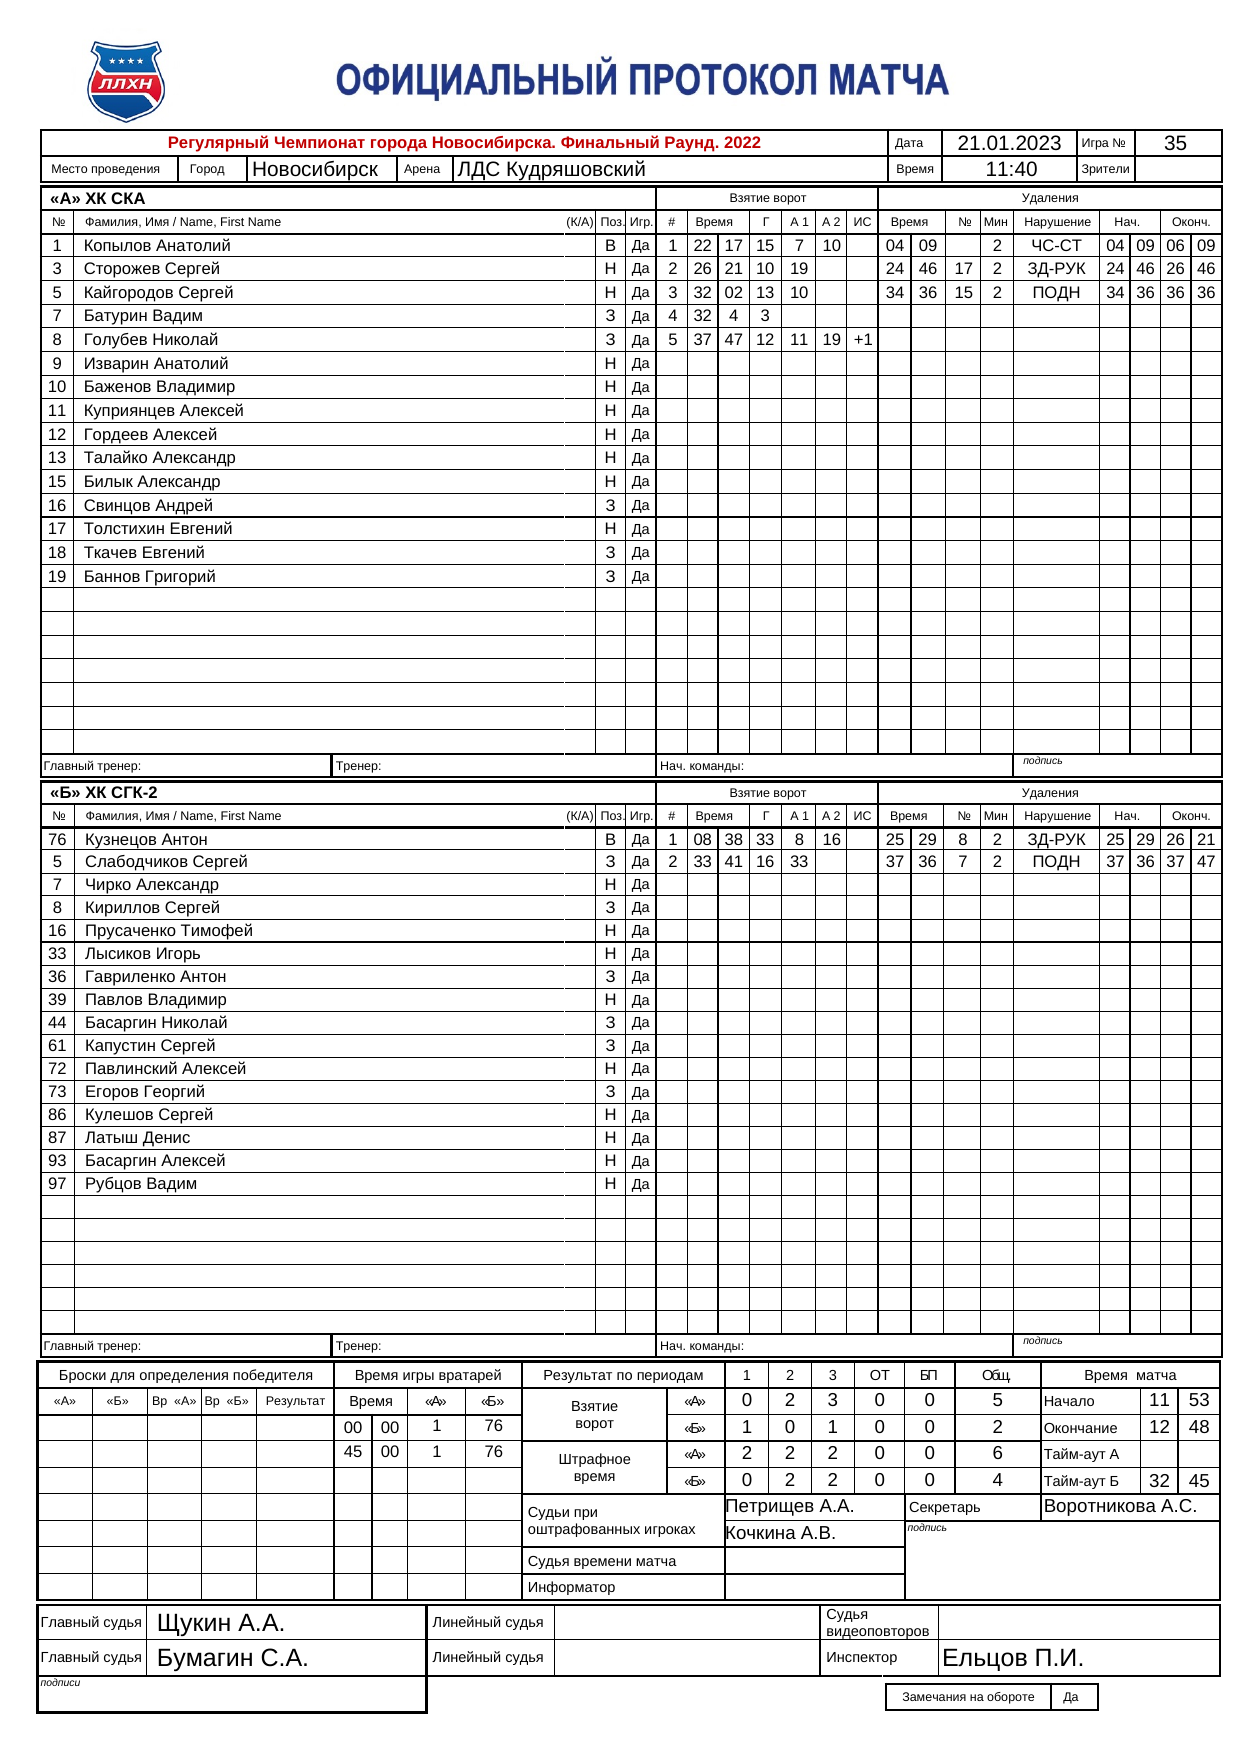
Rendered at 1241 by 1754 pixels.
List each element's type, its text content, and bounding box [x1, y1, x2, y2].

table_cell 11 [1141, 1389, 1177, 1413]
table_cell [1192, 446, 1221, 469]
table_cell [1192, 588, 1221, 611]
table_cell 37 [879, 850, 910, 872]
table_cell [93, 1574, 147, 1599]
table_cell [93, 1547, 147, 1573]
table_cell (К/А) [565, 805, 595, 826]
table_cell [946, 588, 980, 611]
table_cell Н [596, 518, 625, 540]
table_cell [1161, 1150, 1190, 1172]
table_cell 33 [750, 829, 781, 849]
table_cell [93, 1521, 147, 1546]
table_cell [39, 1574, 92, 1599]
table_cell [42, 683, 73, 706]
table_cell 32 [1141, 1468, 1177, 1493]
table_cell [626, 588, 655, 611]
table_cell 0 [855, 1389, 904, 1413]
table_cell [816, 518, 846, 540]
table_cell 0 [726, 1389, 768, 1413]
table_cell [912, 989, 943, 1011]
table_cell Зрители [1078, 157, 1134, 181]
table_cell [555, 1606, 819, 1639]
table_cell [912, 1012, 943, 1033]
table_cell [782, 1288, 815, 1310]
table_cell Тайм-аут Б [1042, 1468, 1140, 1493]
table_cell [750, 1265, 781, 1287]
table_cell 02 [719, 281, 749, 303]
table_cell Инспектор [821, 1640, 938, 1675]
table_cell Судья видеоповторов [821, 1606, 938, 1639]
table_cell подпись [1014, 1335, 1221, 1356]
table_cell 3 [42, 257, 73, 280]
table_cell [912, 612, 945, 634]
table_cell Да [626, 829, 655, 849]
table_cell [1192, 1173, 1221, 1195]
table_cell [1014, 1311, 1099, 1333]
table_cell [816, 989, 846, 1011]
table_cell [944, 1288, 980, 1310]
table_cell Голубев Николай [74, 328, 564, 351]
table_cell [847, 1288, 877, 1310]
table_cell [688, 943, 717, 964]
table_cell [912, 1196, 943, 1218]
table_cell 93 [42, 1150, 74, 1172]
table_cell 36 [912, 281, 945, 303]
table_cell [657, 1311, 687, 1333]
table_cell Нач. [1100, 805, 1160, 826]
table_cell [657, 896, 687, 918]
table_cell [1100, 896, 1129, 918]
table_cell 1 [657, 235, 687, 256]
table_cell [782, 1104, 815, 1126]
table_cell ПОДН [1014, 281, 1099, 303]
table_cell 10 [42, 376, 73, 398]
table_cell [719, 494, 749, 516]
table_cell Да [626, 399, 655, 422]
table_cell [335, 1547, 371, 1573]
table_header Время игры вратарей [335, 1363, 521, 1387]
table_cell [816, 612, 846, 634]
table_cell [1192, 612, 1221, 634]
table_cell [565, 328, 595, 351]
table_cell № [944, 805, 980, 826]
table_cell [750, 399, 781, 422]
table_cell [750, 612, 781, 634]
table_cell 24 [1100, 257, 1129, 280]
table_cell [816, 1196, 846, 1218]
table_header Да [1052, 1685, 1097, 1709]
table_cell [75, 1265, 564, 1287]
table_cell [39, 1547, 92, 1573]
table_cell [981, 1288, 1013, 1310]
table_cell 26 [1161, 829, 1190, 849]
table_cell подпись [1014, 755, 1221, 776]
table_cell [408, 1494, 465, 1520]
table_cell [879, 943, 910, 964]
table_cell [879, 659, 910, 682]
table_cell Да [626, 1081, 655, 1103]
table_cell [1192, 966, 1221, 987]
table_cell [946, 707, 980, 729]
table_cell 76 [466, 1441, 521, 1467]
table_cell [596, 683, 625, 706]
table_cell [782, 874, 815, 895]
table_cell [1161, 376, 1190, 398]
table_cell [981, 1127, 1013, 1149]
table_cell Да [626, 494, 655, 516]
table_cell [782, 683, 815, 706]
table_cell [626, 730, 655, 753]
table_cell [1131, 707, 1160, 729]
table_cell [981, 588, 1013, 611]
table_cell [946, 470, 980, 493]
table_cell Да [626, 565, 655, 587]
table_cell [1192, 541, 1221, 564]
table_cell [750, 1173, 781, 1195]
table_cell [565, 1035, 595, 1057]
table_cell [719, 1081, 749, 1103]
table_cell [782, 399, 815, 422]
table_cell Кузнецов Антон [75, 829, 564, 849]
table_cell [912, 966, 943, 987]
table_cell [879, 588, 910, 611]
table_cell Н [596, 352, 625, 374]
table_cell [782, 423, 815, 445]
table_cell [847, 257, 877, 280]
table_cell [565, 1173, 595, 1195]
table_cell [688, 1012, 717, 1033]
table_cell Н [596, 470, 625, 493]
table_cell 1 [812, 1415, 854, 1440]
table_cell [879, 541, 910, 564]
table_cell [1014, 1058, 1099, 1079]
table_cell Латыш Денис [75, 1127, 564, 1149]
table_cell [202, 1547, 256, 1573]
table_cell [1161, 305, 1190, 327]
table_cell [1131, 1035, 1160, 1057]
table_cell [148, 1521, 201, 1546]
table_header 21.01.2023 [943, 131, 1076, 155]
table_cell [1192, 1104, 1221, 1126]
table_cell [719, 636, 749, 658]
table_header Удаления [879, 188, 1221, 209]
table_cell [719, 565, 749, 587]
table_header ОТ [855, 1363, 904, 1387]
table_cell [912, 588, 945, 611]
table_cell [750, 1012, 781, 1033]
table_cell [1161, 1196, 1190, 1218]
table_cell [946, 399, 980, 422]
table_cell [981, 920, 1013, 941]
table_cell [816, 446, 846, 469]
table_cell [946, 730, 980, 753]
table_cell 8 [782, 829, 815, 849]
table_cell [879, 1150, 910, 1172]
table_cell [750, 352, 781, 374]
table_cell [565, 1196, 595, 1218]
table_cell 0 [905, 1389, 954, 1413]
table_cell [719, 423, 749, 445]
table_cell 7 [944, 850, 980, 872]
table_cell Главный судья [39, 1640, 146, 1675]
table_cell 11:40 [943, 157, 1076, 181]
table_cell З [596, 1012, 625, 1033]
table_cell [555, 1640, 819, 1675]
table_cell Талайко Александр [74, 446, 564, 469]
table_cell [719, 1173, 749, 1195]
table_cell 00 [373, 1416, 407, 1440]
table_cell [816, 683, 846, 706]
table_cell Копылов Анатолий [74, 235, 564, 256]
table_cell [1131, 446, 1160, 469]
table_cell 7 [42, 874, 74, 895]
table_cell 39 [42, 989, 74, 1011]
table_cell [719, 1242, 749, 1264]
table_cell [912, 659, 945, 682]
table_cell [944, 1012, 980, 1033]
table_cell [565, 920, 595, 941]
table_cell [1131, 943, 1160, 964]
table_cell # [657, 805, 687, 826]
table_cell [466, 1521, 521, 1546]
table_cell [1131, 1081, 1160, 1103]
table_cell Время [688, 805, 749, 826]
table_cell Н [596, 399, 625, 422]
table_cell [1131, 659, 1160, 682]
table_cell [750, 636, 781, 658]
table_cell [719, 1104, 749, 1126]
table_cell [565, 1081, 595, 1103]
table_cell А 1 [782, 211, 815, 233]
table_cell Да [626, 966, 655, 987]
table_cell [816, 1012, 846, 1033]
table_cell [1161, 423, 1190, 445]
table_cell [879, 352, 910, 374]
table_cell [1161, 1058, 1190, 1079]
table_cell 36 [1192, 281, 1221, 303]
table_cell 2 [981, 235, 1013, 256]
table_cell [912, 943, 943, 964]
table_cell 45 [1179, 1468, 1219, 1493]
table_cell 00 [373, 1441, 407, 1467]
table_cell [373, 1547, 407, 1573]
table_cell Место проведения [42, 157, 177, 181]
table_cell 37 [1161, 850, 1190, 872]
table_cell 2 [981, 850, 1013, 872]
table_cell [1192, 1127, 1221, 1149]
table_cell [1131, 423, 1160, 445]
table_cell 36 [1131, 850, 1160, 872]
table_cell [1100, 588, 1129, 611]
table_cell [657, 423, 687, 445]
table_cell [981, 683, 1013, 706]
table_cell [1100, 920, 1129, 941]
table_cell 19 [816, 328, 846, 351]
table_cell [657, 1081, 687, 1103]
table_cell 09 [1131, 235, 1160, 256]
table_cell [946, 541, 980, 564]
table_cell 00 [335, 1416, 371, 1440]
table_cell [879, 730, 910, 753]
table_cell [1161, 1242, 1190, 1264]
table_cell [42, 730, 73, 753]
table_cell [626, 636, 655, 658]
table_cell Новосибирск [248, 157, 396, 181]
table_cell [688, 494, 717, 516]
table_cell 19 [42, 565, 73, 587]
table_cell [1131, 1127, 1160, 1149]
table_cell 13 [42, 446, 73, 469]
table_cell [75, 1311, 564, 1333]
table_cell [1192, 1265, 1221, 1287]
table_cell [912, 683, 945, 706]
table_cell [944, 1265, 980, 1287]
table_cell [1100, 1219, 1129, 1241]
table_cell Баннов Григорий [74, 565, 564, 587]
table_cell [688, 1288, 717, 1310]
table_cell [148, 1547, 201, 1573]
table_cell [719, 1288, 749, 1310]
table_cell [202, 1441, 256, 1467]
table_cell (К/А) [565, 211, 595, 233]
table_cell [847, 1265, 877, 1287]
table_cell 61 [42, 1035, 74, 1057]
table_cell [782, 541, 815, 564]
table_header Взятие ворот [657, 783, 877, 803]
table_cell [565, 257, 595, 280]
table_cell Окончание [1042, 1415, 1140, 1440]
table_cell Взятие ворот [523, 1389, 666, 1440]
table_cell 2 [981, 281, 1013, 303]
table_cell [879, 1058, 910, 1079]
table_cell 21 [719, 257, 749, 280]
table_cell 2 [956, 1415, 1040, 1440]
table_cell [688, 636, 717, 658]
table_cell [1100, 494, 1129, 516]
table_cell [1192, 305, 1221, 327]
table_cell [719, 943, 749, 964]
table_cell [1131, 1219, 1160, 1241]
table_cell [596, 707, 625, 729]
table_cell [912, 541, 945, 564]
table_cell [1100, 541, 1129, 564]
table_cell [1014, 920, 1099, 941]
table_cell [657, 683, 687, 706]
table_cell [816, 399, 846, 422]
table_cell [944, 1127, 980, 1149]
table_cell 25 [879, 829, 910, 849]
table_cell [1100, 1196, 1129, 1218]
table_cell [1192, 352, 1221, 374]
table_cell [719, 588, 749, 611]
table_cell Да [626, 518, 655, 540]
table_cell [657, 518, 687, 540]
table_cell 12 [1141, 1415, 1177, 1440]
table_cell [202, 1416, 256, 1440]
table_cell Н [596, 446, 625, 469]
table_cell 46 [1131, 257, 1160, 280]
table_cell [782, 1058, 815, 1079]
table_cell [750, 494, 781, 516]
table_cell [879, 1265, 910, 1287]
table_cell [750, 730, 781, 753]
table_cell [1161, 943, 1190, 964]
table_cell [1014, 1288, 1099, 1310]
table_cell [1131, 1058, 1160, 1079]
table_cell 11 [42, 399, 73, 422]
table_cell [1136, 157, 1221, 181]
table_cell [1161, 1081, 1190, 1103]
table_cell Кириллов Сергей [75, 896, 564, 918]
table_cell [688, 518, 717, 540]
table_cell А 2 [816, 805, 846, 826]
table_cell [1192, 1012, 1221, 1033]
table_cell [782, 1265, 815, 1287]
table_cell Да [626, 1150, 655, 1172]
table_cell [75, 1196, 564, 1218]
table_cell [847, 683, 877, 706]
table_cell Н [596, 989, 625, 1011]
table_cell Да [626, 1173, 655, 1195]
table_cell [847, 1196, 877, 1218]
table_cell [879, 707, 910, 729]
table_cell [719, 1219, 749, 1241]
table_cell [688, 565, 717, 587]
table_cell # [657, 211, 687, 233]
table_cell [912, 494, 945, 516]
table_cell [782, 989, 815, 1011]
table_cell [944, 1058, 980, 1079]
table_cell Да [626, 446, 655, 469]
table_cell [335, 1574, 371, 1599]
table_cell [912, 399, 945, 422]
table_cell [657, 541, 687, 564]
table_cell [565, 281, 595, 303]
table_cell [1131, 328, 1160, 351]
table_cell [688, 1104, 717, 1126]
table_cell [657, 494, 687, 516]
table_cell [1192, 683, 1221, 706]
table_cell Вр «А» [148, 1389, 201, 1413]
table_cell [981, 352, 1013, 374]
table_header Дата [889, 131, 941, 155]
table_cell [782, 565, 815, 587]
table_cell [1014, 305, 1099, 327]
table_cell [688, 874, 717, 895]
table_cell [626, 1196, 655, 1218]
table_cell [912, 636, 945, 658]
table_cell [1161, 1012, 1190, 1033]
table_cell [1100, 1081, 1129, 1103]
table_cell [565, 1058, 595, 1079]
table_cell [847, 707, 877, 729]
table_cell Басаргин Алексей [75, 1150, 564, 1172]
table_cell 46 [912, 257, 945, 280]
table_cell [657, 920, 687, 941]
table_cell [657, 1104, 687, 1126]
table_cell [782, 470, 815, 493]
table_cell [726, 1548, 904, 1573]
table_cell [688, 920, 717, 941]
table_cell [847, 305, 877, 327]
table_cell [148, 1468, 201, 1493]
table_cell [1100, 1265, 1129, 1287]
table_cell [1014, 707, 1099, 729]
table_cell 2 [657, 257, 687, 280]
table_cell [373, 1521, 407, 1546]
table_cell [981, 328, 1013, 351]
table_cell [1131, 399, 1160, 422]
table_cell [39, 1416, 92, 1440]
table_cell Да [626, 328, 655, 351]
table_cell Н [596, 1173, 625, 1195]
table_cell [719, 518, 749, 540]
table_cell [565, 305, 595, 327]
table_cell [565, 989, 595, 1011]
table_cell [946, 352, 980, 374]
table_cell [565, 683, 595, 706]
table_cell [879, 989, 910, 1011]
table_cell [750, 565, 781, 587]
table_cell 0 [769, 1415, 811, 1440]
table_cell [750, 1127, 781, 1149]
table_cell [596, 636, 625, 658]
table_cell Главный тренер: [42, 755, 330, 776]
table_cell 04 [879, 235, 910, 256]
table_cell Мин [981, 805, 1013, 826]
table_cell [74, 636, 564, 658]
table_cell [1131, 683, 1160, 706]
table_cell З [596, 565, 625, 587]
table_cell 34 [1100, 281, 1129, 303]
table_cell [657, 730, 687, 753]
table_cell [782, 518, 815, 540]
table_cell Секретарь [906, 1495, 1040, 1520]
table_cell [981, 541, 1013, 564]
table_cell [42, 707, 73, 729]
table_cell [946, 612, 980, 634]
table_cell 72 [42, 1058, 74, 1079]
table_cell 15 [42, 470, 73, 493]
table_cell [596, 612, 625, 634]
table_cell [39, 1468, 92, 1493]
table_cell [816, 494, 846, 516]
table_cell [750, 470, 781, 493]
table_cell Да [626, 305, 655, 327]
table_cell [944, 1035, 980, 1057]
table_cell Г [750, 805, 781, 826]
table_cell [750, 659, 781, 682]
table_header «А» ХК СКА [42, 188, 655, 209]
table_cell [879, 1242, 910, 1264]
table_cell ПОДН [1014, 850, 1099, 872]
table_cell [944, 1173, 980, 1195]
table_cell Да [626, 896, 655, 918]
table_cell [688, 1311, 717, 1333]
table_cell 0 [855, 1468, 904, 1493]
table_cell Кулешов Сергей [75, 1104, 564, 1126]
table_cell Вр «Б» [202, 1389, 256, 1413]
table_cell [1014, 943, 1099, 964]
table_cell [782, 1173, 815, 1195]
table_cell [565, 1150, 595, 1172]
table_cell [782, 1311, 815, 1333]
table_cell [657, 612, 687, 634]
table_cell [565, 541, 595, 564]
table_cell [626, 1219, 655, 1241]
table_cell [1014, 1242, 1099, 1264]
table_cell [42, 1242, 74, 1264]
table_cell 10 [750, 257, 781, 280]
table_cell [946, 565, 980, 587]
table_cell [1192, 943, 1221, 964]
table_cell 1 [657, 829, 687, 849]
table_cell [847, 829, 877, 849]
table_cell [816, 1127, 846, 1149]
table_cell [74, 588, 564, 611]
table_cell [75, 1219, 564, 1241]
table_cell Да [626, 1012, 655, 1033]
table_cell [816, 1035, 846, 1057]
table_cell Арена [398, 157, 452, 181]
table_cell 9 [42, 352, 73, 374]
table_cell [719, 966, 749, 987]
table_cell [816, 281, 846, 303]
table_cell [74, 683, 564, 706]
table_cell [944, 874, 980, 895]
table_cell [1100, 874, 1129, 895]
table_cell [408, 1521, 465, 1546]
table_cell [596, 730, 625, 753]
table_cell 36 [912, 850, 943, 872]
table_header Общ. [956, 1363, 1040, 1387]
table_cell [1131, 352, 1160, 374]
table_cell [1131, 470, 1160, 493]
table_cell Да [626, 423, 655, 445]
table_cell [688, 1127, 717, 1149]
table_cell [816, 1104, 846, 1126]
table_cell [944, 1104, 980, 1126]
table_cell 5 [657, 328, 687, 351]
table_cell [565, 470, 595, 493]
table_cell [750, 966, 781, 987]
table_cell Прусаченко Тимофей [75, 920, 564, 941]
table_cell [750, 1035, 781, 1057]
table_cell [1192, 1311, 1221, 1333]
table_cell 10 [816, 235, 846, 256]
table_cell [596, 1311, 625, 1333]
table_cell [1100, 1242, 1129, 1264]
table_cell [946, 328, 980, 351]
table_cell Время [889, 157, 941, 181]
table_cell [719, 541, 749, 564]
table_cell [981, 896, 1013, 918]
table_cell [816, 850, 846, 872]
table_cell [1131, 874, 1160, 895]
table_cell [1014, 730, 1099, 753]
table_cell [75, 1288, 564, 1310]
table_cell [1100, 518, 1129, 540]
table_cell [847, 1104, 877, 1126]
table_cell 25 [1100, 829, 1129, 849]
table_cell [1131, 896, 1160, 918]
table_cell [596, 1242, 625, 1264]
table_cell [981, 399, 1013, 422]
table_cell [879, 612, 910, 634]
table_cell [1014, 989, 1099, 1011]
table_cell [1161, 328, 1190, 351]
table_cell [944, 943, 980, 964]
table_cell [565, 896, 595, 918]
table_cell Павлов Владимир [75, 989, 564, 1011]
table_cell 16 [816, 829, 846, 849]
table_cell [1131, 565, 1160, 587]
table_cell [719, 874, 749, 895]
table_cell 3 [750, 305, 781, 327]
table_cell Куприянцев Алексей [74, 399, 564, 422]
table_cell [1100, 943, 1129, 964]
table_cell 32 [688, 305, 717, 327]
table_cell [750, 989, 781, 1011]
table_cell «А» [668, 1389, 724, 1413]
table_cell Время [879, 211, 945, 233]
table_header 35 [1136, 131, 1221, 155]
table_cell [1100, 446, 1129, 469]
table_cell [816, 352, 846, 374]
table_cell [879, 896, 910, 918]
table_cell [1161, 1265, 1190, 1287]
table_cell [657, 1012, 687, 1033]
table_cell [847, 565, 877, 587]
table_cell Ельцов П.И. [939, 1640, 1219, 1675]
table_cell Да [626, 281, 655, 303]
table_cell [847, 446, 877, 469]
table_cell [719, 470, 749, 493]
table_cell [1192, 707, 1221, 729]
table_cell [565, 1104, 595, 1126]
table_cell [565, 352, 595, 374]
table_cell [782, 1196, 815, 1218]
table_cell [688, 1196, 717, 1218]
table_cell [879, 494, 910, 516]
table_cell [782, 494, 815, 516]
table_cell [466, 1468, 521, 1493]
table_cell [657, 1219, 687, 1241]
table_cell [879, 328, 910, 351]
table_cell [879, 683, 910, 706]
table_cell «А» [39, 1389, 92, 1413]
table_cell Щукин А.А. [147, 1606, 425, 1639]
table_cell [879, 1288, 910, 1310]
table_cell [1014, 1196, 1099, 1218]
table_cell [39, 1521, 92, 1546]
table_cell [657, 565, 687, 587]
table_cell 06 [1161, 235, 1190, 256]
table_cell [750, 446, 781, 469]
table_cell [1161, 352, 1190, 374]
table_cell 37 [1100, 850, 1129, 872]
table_cell Оконч. [1161, 211, 1221, 233]
table_cell Н [596, 1150, 625, 1172]
table_cell [782, 376, 815, 398]
table_cell [981, 943, 1013, 964]
table_cell [1192, 1058, 1221, 1079]
table_cell [912, 1081, 943, 1103]
table_cell [1100, 683, 1129, 706]
table_cell Н [596, 1127, 625, 1149]
table_cell [565, 1127, 595, 1149]
table_cell [847, 612, 877, 634]
table_cell [1161, 920, 1190, 941]
table_cell [626, 659, 655, 682]
table_cell [1014, 1012, 1099, 1033]
table_cell Н [596, 1104, 625, 1126]
table_cell 15 [750, 235, 781, 256]
table_cell [257, 1494, 333, 1520]
table_cell [74, 612, 564, 634]
table_cell [657, 636, 687, 658]
table_cell [466, 1547, 521, 1573]
table_cell 26 [688, 257, 717, 280]
table_cell № [42, 211, 73, 233]
table_cell [719, 707, 749, 729]
table_cell [657, 943, 687, 964]
table_cell [879, 565, 910, 587]
table_cell [946, 376, 980, 398]
table_cell Нач. команды: [657, 1335, 1012, 1356]
table_cell 6 [956, 1442, 1040, 1467]
table_cell [42, 659, 73, 682]
table_cell 5 [42, 850, 74, 872]
table_cell [1131, 612, 1160, 634]
table_cell [39, 1441, 92, 1467]
table_cell [912, 1104, 943, 1126]
table_cell [596, 659, 625, 682]
table_cell [1100, 305, 1129, 327]
table_cell [912, 874, 943, 895]
table_cell № [42, 805, 74, 826]
table_cell [657, 659, 687, 682]
table_cell [688, 707, 717, 729]
table_cell [1014, 683, 1099, 706]
table_cell [565, 829, 595, 849]
table_cell [1014, 588, 1099, 611]
table_cell [565, 399, 595, 422]
table_cell [42, 588, 73, 611]
table_cell 21 [1192, 829, 1221, 849]
table_cell 24 [879, 257, 910, 280]
table_cell Время [688, 211, 749, 233]
table_cell Лысиков Игорь [75, 943, 564, 964]
table_cell [565, 707, 595, 729]
table_cell З [596, 328, 625, 351]
table_cell [879, 399, 910, 422]
table_cell [657, 352, 687, 374]
table_cell Да [626, 1104, 655, 1126]
table_cell [688, 966, 717, 987]
table_cell [408, 1547, 465, 1573]
table_cell [657, 399, 687, 422]
table_cell ЗД-РУК [1014, 257, 1099, 280]
table_cell Да [626, 470, 655, 493]
table_cell Линейный судья [428, 1640, 554, 1675]
table_cell [981, 470, 1013, 493]
table_cell З [596, 1081, 625, 1103]
table_cell [335, 1521, 371, 1546]
table_cell [879, 470, 910, 493]
table_cell [750, 943, 781, 964]
table_cell [816, 1219, 846, 1241]
table_cell 04 [1100, 235, 1129, 256]
table_cell [847, 1311, 877, 1333]
table_cell [944, 1150, 980, 1172]
table_cell [879, 920, 910, 941]
table_header Игра № [1078, 131, 1134, 155]
table_cell [816, 1173, 846, 1195]
table_cell [688, 352, 717, 374]
table_cell Поз. [596, 805, 625, 826]
table_cell Город [179, 157, 246, 181]
table_cell Нарушение [1014, 805, 1099, 826]
table_cell 36 [1161, 281, 1190, 303]
table_cell [782, 966, 815, 987]
table_cell [782, 305, 815, 327]
table_cell [750, 1288, 781, 1310]
table_cell 8 [944, 829, 980, 849]
table_cell [1014, 1081, 1099, 1103]
table_cell [816, 1288, 846, 1310]
table_cell [719, 1311, 749, 1333]
table_cell [879, 874, 910, 895]
table_cell [1100, 989, 1129, 1011]
table_cell 12 [42, 423, 73, 445]
table_cell [981, 1173, 1013, 1195]
table_cell [688, 470, 717, 493]
table_cell [719, 1127, 749, 1149]
table_cell [879, 636, 910, 658]
table_header Взятие ворот [657, 188, 877, 209]
table_cell [847, 352, 877, 374]
table_cell 29 [912, 829, 943, 849]
table_cell № [946, 211, 980, 233]
table_cell [946, 423, 980, 445]
table_cell [816, 1265, 846, 1287]
table_cell [782, 896, 815, 918]
table_cell [782, 659, 815, 682]
table_cell Рубцов Вадим [75, 1173, 564, 1195]
table_cell [816, 896, 846, 918]
table_cell Да [626, 376, 655, 398]
table_cell Мин [981, 211, 1013, 233]
table_cell [565, 565, 595, 587]
table_cell ЧС-СТ [1014, 235, 1099, 256]
table_cell Н [596, 257, 625, 280]
table_cell [750, 874, 781, 895]
table_cell [1161, 707, 1190, 729]
table_cell Тайм-аут А [1042, 1441, 1140, 1467]
table_cell Бумагин С.А. [147, 1640, 425, 1675]
table_cell 08 [688, 829, 717, 849]
table_cell [688, 989, 717, 1011]
table_cell [74, 659, 564, 682]
table_cell [912, 305, 945, 327]
table_cell [782, 1012, 815, 1033]
table_cell [750, 423, 781, 445]
table_cell [42, 1311, 74, 1333]
table_cell [688, 1081, 717, 1103]
table_cell Время [335, 1389, 407, 1413]
table_cell [1192, 989, 1221, 1011]
table_cell [1192, 1035, 1221, 1057]
table_cell [816, 707, 846, 729]
table_cell [1100, 1150, 1129, 1172]
table_cell [1192, 1288, 1221, 1310]
table_cell [912, 730, 945, 753]
table_cell [1100, 1311, 1129, 1333]
table_cell [847, 376, 877, 398]
table_cell Н [596, 920, 625, 941]
table_cell [688, 1242, 717, 1264]
table_cell [719, 376, 749, 398]
table_cell [847, 1150, 877, 1172]
table_cell [335, 1494, 371, 1520]
table_cell [688, 1173, 717, 1195]
table_cell [1192, 328, 1221, 351]
table_cell [42, 1265, 74, 1287]
table_cell 86 [42, 1104, 74, 1126]
table_cell [1161, 1127, 1190, 1149]
table_cell [750, 588, 781, 611]
table_cell [688, 588, 717, 611]
table_cell [782, 920, 815, 941]
table_cell [946, 518, 980, 540]
table_header Регулярный Чемпионат города Новосибирска. Финальный Раунд. 2022 [42, 131, 887, 155]
table_cell [750, 1058, 781, 1079]
table_cell [1100, 352, 1129, 374]
table_cell «Б » [466, 1389, 521, 1413]
table_cell [816, 588, 846, 611]
table_cell 3 [812, 1389, 854, 1413]
table_cell [1100, 1104, 1129, 1126]
table_cell [1161, 541, 1190, 564]
table_cell [981, 1035, 1013, 1057]
table_cell [626, 707, 655, 729]
table_cell [1014, 352, 1099, 374]
table_cell [879, 305, 910, 327]
table_cell [565, 612, 595, 634]
table_cell [879, 518, 910, 540]
table_cell [688, 683, 717, 706]
table_cell А 1 [782, 805, 815, 826]
table_cell [816, 636, 846, 658]
table_cell Ткачев Евгений [74, 541, 564, 564]
table_cell [688, 446, 717, 469]
table_cell [847, 966, 877, 987]
table_cell [816, 423, 846, 445]
table_header Время матча [1042, 1363, 1219, 1387]
table_cell [847, 659, 877, 682]
table_cell 22 [688, 235, 717, 256]
table_cell [657, 966, 687, 987]
table_cell [1131, 966, 1160, 987]
table_cell [1100, 1173, 1129, 1195]
table_cell Егоров Георгий [75, 1081, 564, 1103]
table_cell 53 [1179, 1389, 1219, 1413]
table_cell [657, 989, 687, 1011]
table_cell [981, 565, 1013, 587]
table_cell 36 [42, 966, 74, 987]
table_header БП [905, 1363, 954, 1387]
table_cell А 2 [816, 211, 846, 233]
table_cell [565, 1219, 595, 1241]
table_cell З [596, 1035, 625, 1057]
table_cell [1014, 659, 1099, 682]
table_cell Да [626, 850, 655, 872]
table_cell [565, 874, 595, 895]
table_cell [565, 494, 595, 516]
table_cell [719, 446, 749, 469]
table_cell [1161, 518, 1190, 540]
table_cell [42, 1219, 74, 1241]
table_cell 76 [42, 829, 74, 849]
table_cell [565, 235, 595, 256]
table_cell [912, 470, 945, 493]
table_cell 73 [42, 1081, 74, 1103]
table_cell [257, 1468, 333, 1493]
table_cell ИС [847, 805, 877, 826]
table_cell [1192, 1196, 1221, 1218]
table_cell 2 [657, 850, 687, 872]
table_cell [946, 235, 980, 256]
table_cell [1161, 565, 1190, 587]
table_cell [657, 1035, 687, 1057]
table_cell [981, 494, 1013, 516]
table_cell [847, 1219, 877, 1241]
table_cell [750, 1196, 781, 1218]
table_cell [1014, 328, 1099, 351]
table_cell [688, 1219, 717, 1241]
table_cell [750, 896, 781, 918]
table_cell [74, 707, 564, 729]
table_cell [912, 1219, 943, 1241]
table_header Результат по периодам [523, 1363, 724, 1387]
table_cell [1014, 423, 1099, 445]
table_cell [944, 989, 980, 1011]
table_cell [981, 659, 1013, 682]
table_cell [816, 1058, 846, 1079]
table_cell [750, 1081, 781, 1103]
table_cell [657, 1242, 687, 1264]
table_cell 34 [879, 281, 910, 303]
table_cell [466, 1574, 521, 1599]
table_cell [816, 730, 846, 753]
table_cell [912, 1150, 943, 1172]
table_cell [1014, 1173, 1099, 1195]
table_cell [1161, 1035, 1190, 1057]
table_cell [565, 1311, 595, 1333]
table_cell [750, 1104, 781, 1126]
table_cell [750, 683, 781, 706]
table_cell Воротникова А.С. [1042, 1495, 1219, 1520]
table_cell [335, 1468, 371, 1493]
table_cell Н [596, 874, 625, 895]
table_cell [912, 1035, 943, 1057]
table_cell Игр. [626, 805, 655, 826]
table_cell [981, 1058, 1013, 1079]
table_cell [1192, 659, 1221, 682]
table_cell [944, 1196, 980, 1218]
table_cell Да [626, 1035, 655, 1057]
table_cell [944, 896, 980, 918]
table_cell Да [626, 257, 655, 280]
table_cell [565, 588, 595, 611]
table_cell 12 [750, 328, 781, 351]
table_cell Время [879, 805, 943, 826]
table_cell Да [626, 541, 655, 564]
table_cell [1014, 1104, 1099, 1126]
table_cell [847, 1173, 877, 1195]
table_cell 09 [912, 235, 945, 256]
table_cell [257, 1521, 333, 1546]
table_cell [1131, 1288, 1160, 1310]
table_cell [816, 376, 846, 398]
table_cell [373, 1494, 407, 1520]
table_cell [1014, 1265, 1099, 1287]
table_cell 41 [719, 850, 749, 872]
table_cell Линейный судья [428, 1606, 554, 1639]
table_cell [719, 1150, 749, 1172]
table_cell [626, 612, 655, 634]
table_cell [719, 989, 749, 1011]
table_cell [1131, 920, 1160, 941]
table_cell [565, 1012, 595, 1033]
table_cell [912, 1311, 943, 1333]
table_cell Да [626, 1058, 655, 1079]
table_cell [879, 376, 910, 398]
table_cell [1161, 659, 1190, 682]
table_cell [596, 1288, 625, 1310]
table_cell [939, 1606, 1219, 1639]
table_cell [981, 612, 1013, 634]
table_cell [1100, 1012, 1129, 1033]
table_cell Н [596, 376, 625, 398]
table_cell [74, 730, 564, 753]
table_cell [626, 1265, 655, 1287]
table_cell [688, 730, 717, 753]
table_cell 0 [905, 1468, 954, 1493]
table_cell [944, 1081, 980, 1103]
table_cell 5 [956, 1389, 1040, 1413]
table_cell З [596, 896, 625, 918]
table_cell 2 [726, 1442, 768, 1467]
table_cell [1161, 399, 1190, 422]
table_cell [1192, 565, 1221, 587]
table_cell [1100, 376, 1129, 398]
table_cell [565, 966, 595, 987]
table_cell 16 [42, 494, 73, 516]
table_cell [883, 1677, 1220, 1681]
table_cell [879, 1012, 910, 1033]
table_cell [688, 399, 717, 422]
table_cell [719, 1196, 749, 1218]
table_cell [912, 920, 943, 941]
table_cell Да [626, 1127, 655, 1149]
table_cell [847, 399, 877, 422]
table_cell 5 [42, 281, 73, 303]
table_cell [688, 1058, 717, 1079]
table_cell [1192, 1219, 1221, 1241]
table_cell Н [596, 423, 625, 445]
table_cell [946, 683, 980, 706]
table_cell [657, 1173, 687, 1195]
table_cell [1131, 1196, 1160, 1218]
table_cell 26 [1161, 257, 1190, 280]
table_cell [981, 730, 1013, 753]
table_cell [1100, 1035, 1129, 1057]
table_cell Да [626, 352, 655, 374]
table_cell [148, 1416, 201, 1440]
table_cell [912, 1242, 943, 1264]
table_cell [719, 730, 749, 753]
table_cell [1131, 1265, 1160, 1287]
table_cell [1192, 470, 1221, 493]
table_cell [1131, 494, 1160, 516]
table_cell 0 [855, 1415, 904, 1440]
table_cell [148, 1494, 201, 1520]
table_cell Билык Александр [74, 470, 564, 493]
table_cell Свинцов Андрей [74, 494, 564, 516]
table_cell 10 [782, 281, 815, 303]
table_cell [1014, 966, 1099, 987]
table_cell [42, 1196, 74, 1218]
table_cell 09 [1192, 235, 1221, 256]
table_cell [782, 588, 815, 611]
table_cell [782, 636, 815, 658]
table_cell [981, 1081, 1013, 1103]
table_cell [657, 874, 687, 895]
table_cell [1161, 1219, 1190, 1241]
table_cell 2 [981, 829, 1013, 849]
table_cell [565, 659, 595, 682]
table_cell [657, 1265, 687, 1287]
table_cell [750, 1311, 781, 1333]
table_cell 7 [782, 235, 815, 256]
table_cell «Б» [668, 1468, 724, 1493]
table_cell 2 [769, 1468, 811, 1493]
table_cell [1014, 399, 1099, 422]
table_cell 17 [719, 235, 749, 256]
table_cell 19 [782, 257, 815, 280]
table_cell [847, 470, 877, 493]
table_cell [148, 1574, 201, 1599]
table_cell [816, 966, 846, 987]
table_cell [981, 1219, 1013, 1241]
table_cell [981, 1104, 1013, 1126]
table_cell 48 [1179, 1415, 1219, 1440]
table_cell [1161, 874, 1190, 895]
table_cell [1014, 1127, 1099, 1149]
table_cell [879, 423, 910, 445]
table_cell [688, 376, 717, 398]
table_cell [847, 1081, 877, 1103]
table_cell Батурин Вадим [74, 305, 564, 327]
table_cell [1192, 518, 1221, 540]
table_cell [1100, 1058, 1129, 1079]
table_cell 0 [905, 1442, 954, 1467]
table_cell [1192, 1242, 1221, 1264]
table_cell [782, 1150, 815, 1172]
table_cell [847, 989, 877, 1011]
table_cell [981, 989, 1013, 1011]
table_cell Начало [1042, 1389, 1140, 1413]
table_cell [565, 636, 595, 658]
table_cell [981, 1311, 1013, 1333]
table_cell [719, 1058, 749, 1079]
table_cell 2 [769, 1389, 811, 1413]
table_cell [1161, 1104, 1190, 1126]
table_cell [1131, 541, 1160, 564]
table_cell [912, 1127, 943, 1149]
table_cell Тренер: [333, 1335, 655, 1356]
table_cell [1014, 874, 1099, 895]
table_cell 32 [688, 281, 717, 303]
table_cell [719, 1265, 749, 1287]
table_cell [408, 1468, 465, 1493]
table_cell [946, 659, 980, 682]
table_cell [879, 966, 910, 987]
table_cell [847, 1012, 877, 1033]
table_cell 17 [42, 518, 73, 540]
table_cell 2 [812, 1442, 854, 1467]
table_cell [879, 1127, 910, 1149]
table_cell Оконч. [1161, 805, 1221, 826]
table_cell [816, 257, 846, 280]
table_cell [1100, 1127, 1129, 1149]
table_cell Тренер: [333, 755, 655, 776]
table_cell [466, 1494, 521, 1520]
table_cell Н [596, 943, 625, 964]
table_cell 0 [855, 1442, 904, 1467]
table_cell [1131, 1150, 1160, 1172]
table_cell Баженов Владимир [74, 376, 564, 398]
table_cell [912, 565, 945, 587]
table_cell 0 [726, 1468, 768, 1493]
table_cell [1014, 541, 1099, 564]
table_cell подпись [906, 1522, 1219, 1599]
table_cell [1014, 1150, 1099, 1172]
table_cell [257, 1547, 333, 1573]
table_cell Кайгородов Сергей [74, 281, 564, 303]
table_cell Нарушение [1014, 211, 1099, 233]
table_cell [93, 1468, 147, 1493]
table_cell [912, 518, 945, 540]
table_cell [816, 943, 846, 964]
table_cell [1100, 399, 1129, 422]
table_header «Б» ХК СГК-2 [42, 783, 655, 803]
table_cell [565, 446, 595, 469]
table_cell [1131, 1012, 1160, 1033]
table_header Замечания на обороте [887, 1685, 1050, 1709]
table_cell [879, 1173, 910, 1195]
table_cell [93, 1441, 147, 1467]
table_cell [981, 1242, 1013, 1264]
table_cell 4 [956, 1468, 1040, 1493]
table_cell [847, 730, 877, 753]
table_cell [719, 920, 749, 941]
table_cell [1131, 730, 1160, 753]
table_cell [782, 1242, 815, 1264]
table_cell 45 [335, 1441, 371, 1467]
table_cell [981, 966, 1013, 987]
table_cell [816, 565, 846, 587]
table_cell Фамилия, Имя / Name, First Name [75, 805, 565, 826]
table_cell [1099, 1682, 1220, 1711]
table_cell Судья времени матча [523, 1548, 724, 1573]
table_cell [688, 659, 717, 682]
table_cell Капустин Сергей [75, 1035, 564, 1057]
table_cell [719, 1035, 749, 1057]
table_cell Судьи при оштрафованных игроках [523, 1495, 724, 1546]
table_cell [1014, 896, 1099, 918]
table_cell [1192, 399, 1221, 422]
table_cell [565, 943, 595, 964]
table_cell [719, 352, 749, 374]
table_cell [1014, 565, 1099, 587]
table_cell 33 [42, 943, 74, 964]
table_cell [373, 1574, 407, 1599]
table_cell [1131, 588, 1160, 611]
table_cell [1192, 1081, 1221, 1103]
table_cell Результат [257, 1389, 333, 1413]
table_cell [750, 518, 781, 540]
table_cell 2 [812, 1468, 854, 1493]
table_cell [879, 1081, 910, 1103]
table_cell [1014, 612, 1099, 634]
table_cell [1100, 423, 1129, 445]
table_cell [816, 541, 846, 564]
table_cell [912, 707, 945, 729]
table_cell [719, 896, 749, 918]
table_cell Да [626, 874, 655, 895]
table_cell [912, 446, 945, 469]
table_cell [1161, 989, 1190, 1011]
table_cell [912, 1265, 943, 1287]
table_cell [912, 1288, 943, 1310]
table_cell [847, 588, 877, 611]
table_cell [565, 1242, 595, 1264]
table_cell [782, 730, 815, 753]
table_cell подписи [39, 1677, 425, 1711]
table_cell [847, 874, 877, 895]
table_cell [912, 1058, 943, 1079]
table_cell [657, 470, 687, 493]
table_cell [42, 636, 73, 658]
table_cell 76 [466, 1416, 521, 1440]
table_cell 38 [719, 829, 749, 849]
table_cell 4 [657, 305, 687, 327]
table_cell [944, 920, 980, 941]
table_cell [657, 1196, 687, 1218]
table_cell [981, 446, 1013, 469]
table_cell [879, 446, 910, 469]
table_cell [981, 376, 1013, 398]
table_cell [1014, 518, 1099, 540]
table_cell [750, 1242, 781, 1264]
table_cell З [596, 966, 625, 987]
table_cell 7 [42, 305, 73, 327]
table_cell [202, 1521, 256, 1546]
table_cell [565, 1265, 595, 1287]
table_cell Главный тренер: [42, 1335, 330, 1356]
table_cell [782, 352, 815, 374]
table_cell [816, 1150, 846, 1172]
table_cell [1192, 896, 1221, 918]
table_cell [816, 920, 846, 941]
table_cell [750, 541, 781, 564]
table_cell [565, 730, 595, 753]
table_cell 2 [981, 257, 1013, 280]
table_cell [912, 352, 945, 374]
table_cell Петрищев А.А. [726, 1495, 904, 1520]
table_cell [912, 328, 945, 351]
table_cell [946, 636, 980, 658]
table_cell [847, 1127, 877, 1149]
table_cell [847, 281, 877, 303]
table_cell [946, 446, 980, 469]
table_cell [657, 446, 687, 469]
table_cell [688, 1265, 717, 1287]
table_cell [782, 446, 815, 469]
table_cell Фамилия, Имя / Name, First Name [74, 211, 565, 233]
table_cell [981, 707, 1013, 729]
table_cell [1161, 966, 1190, 987]
table_cell [1192, 920, 1221, 941]
table_cell 46 [1192, 257, 1221, 280]
table_cell Гавриленко Антон [75, 966, 564, 987]
table_cell 44 [42, 1012, 74, 1033]
table_cell [1161, 1288, 1190, 1310]
table_cell [428, 1677, 882, 1711]
picture [5, 28, 1179, 129]
table_cell [1100, 612, 1129, 634]
table_cell [1192, 730, 1221, 753]
table_cell [42, 612, 73, 634]
table_cell [626, 683, 655, 706]
table_cell [750, 1150, 781, 1172]
table_cell [1100, 707, 1129, 729]
table_cell [719, 399, 749, 422]
table_cell [1131, 1104, 1160, 1126]
table_cell [688, 541, 717, 564]
table_cell [1192, 636, 1221, 658]
table_cell [1100, 470, 1129, 493]
table_cell [1014, 446, 1099, 469]
table_cell [1131, 1173, 1160, 1195]
table_cell [596, 1219, 625, 1241]
table_cell [42, 1288, 74, 1310]
table_cell [657, 1058, 687, 1079]
table_cell 29 [1131, 829, 1160, 849]
table_cell Сторожев Сергей [74, 257, 564, 280]
table_cell 33 [688, 850, 717, 872]
table_cell [202, 1574, 256, 1599]
table_cell [912, 1173, 943, 1195]
table_cell [202, 1468, 256, 1493]
table_cell [1014, 470, 1099, 493]
table_header Удаления [879, 783, 1221, 803]
table_cell [944, 1219, 980, 1241]
table_cell [981, 1196, 1013, 1218]
table_cell [1161, 1173, 1190, 1195]
table_cell [1100, 328, 1129, 351]
table_header 2 [769, 1363, 811, 1387]
table_cell [782, 707, 815, 729]
table_cell [750, 376, 781, 398]
table_cell ЗД-РУК [1014, 829, 1099, 849]
table_cell [408, 1574, 465, 1599]
table_cell [726, 1575, 904, 1599]
table_cell Толстихин Евгений [74, 518, 564, 540]
table_cell [1192, 376, 1221, 398]
table_cell [596, 1265, 625, 1287]
table_cell 11 [782, 328, 815, 351]
table_cell «Б» [93, 1389, 147, 1413]
table_cell [1014, 636, 1099, 658]
table_cell Н [596, 281, 625, 303]
table_cell [75, 1242, 564, 1264]
table_cell [981, 636, 1013, 658]
table_cell [257, 1416, 333, 1440]
table_cell [879, 1196, 910, 1218]
table_cell [657, 588, 687, 611]
table_cell [1014, 376, 1099, 398]
table_cell [257, 1441, 333, 1467]
table_cell 3 [657, 281, 687, 303]
table_cell [596, 588, 625, 611]
table_cell [782, 1127, 815, 1149]
table_cell [912, 896, 943, 918]
table_cell [1192, 494, 1221, 516]
table_cell Чирко Александр [75, 874, 564, 895]
table_cell [1161, 494, 1190, 516]
table_cell [782, 943, 815, 964]
table_cell [1131, 376, 1160, 398]
table_cell [565, 423, 595, 445]
table_cell [750, 707, 781, 729]
table_cell [719, 1012, 749, 1033]
table_cell [1014, 1035, 1099, 1057]
table_cell [657, 376, 687, 398]
table_cell [946, 494, 980, 516]
table_cell [657, 707, 687, 729]
table_cell [1161, 470, 1190, 493]
table_cell 36 [1131, 281, 1160, 303]
table_cell Да [626, 989, 655, 1011]
table_cell [912, 423, 945, 445]
table_cell [981, 874, 1013, 895]
table_cell Кочкина А.В. [726, 1521, 904, 1546]
table_cell [148, 1441, 201, 1467]
table_cell 4 [719, 305, 749, 327]
table_cell 16 [42, 920, 74, 941]
table_cell [946, 305, 980, 327]
table_cell З [596, 850, 625, 872]
table_cell [1131, 518, 1160, 540]
table_cell [847, 943, 877, 964]
table_cell Слабодчиков Сергей [75, 850, 564, 872]
table_cell [816, 1242, 846, 1264]
table_cell [1100, 565, 1129, 587]
table_cell «А» [408, 1389, 465, 1413]
table_cell [847, 541, 877, 564]
table_cell [688, 423, 717, 445]
table_cell [847, 423, 877, 445]
table_cell [1100, 730, 1129, 753]
table_cell [657, 1127, 687, 1149]
table_cell В [596, 829, 625, 849]
table_cell 17 [946, 257, 980, 280]
table_cell [565, 376, 595, 398]
table_cell [373, 1468, 407, 1493]
table_cell [688, 612, 717, 634]
table_cell 18 [42, 541, 73, 564]
table_cell 87 [42, 1127, 74, 1149]
table_cell З [596, 494, 625, 516]
table_cell 97 [42, 1173, 74, 1195]
table_cell [879, 1219, 910, 1241]
table_cell [847, 896, 877, 918]
table_cell [657, 1288, 687, 1310]
table_cell [816, 1311, 846, 1333]
table_cell 1 [42, 235, 73, 256]
table_cell [816, 305, 846, 327]
table_cell [39, 1494, 92, 1520]
table_cell [1161, 636, 1190, 658]
table_cell 16 [750, 850, 781, 872]
table_cell [847, 920, 877, 941]
table_cell Да [626, 920, 655, 941]
table_cell [1192, 1150, 1221, 1172]
table_cell [847, 494, 877, 516]
table_cell 2 [769, 1442, 811, 1467]
table_cell 13 [750, 281, 781, 303]
table_cell 8 [42, 328, 73, 351]
table_cell [847, 1058, 877, 1079]
table_cell Поз. [596, 211, 625, 233]
table_cell +1 [847, 328, 877, 351]
table_cell [719, 612, 749, 634]
table_cell [981, 1150, 1013, 1172]
table_cell 15 [946, 281, 980, 303]
table_cell [565, 518, 595, 540]
table_cell [719, 683, 749, 706]
table_cell [750, 920, 781, 941]
table_cell [626, 1311, 655, 1333]
table_cell [626, 1288, 655, 1310]
table_cell 47 [1192, 850, 1221, 872]
table_cell ЛДС Кудряшовский [454, 157, 887, 181]
table_cell [847, 1242, 877, 1264]
table_cell [93, 1416, 147, 1440]
table_cell [847, 518, 877, 540]
table_cell [1161, 730, 1190, 753]
table_cell [1141, 1441, 1177, 1467]
table_cell [944, 1242, 980, 1264]
table_cell [1100, 659, 1129, 682]
table_cell [981, 1265, 1013, 1287]
table_cell Штрафное время [523, 1442, 666, 1493]
table_cell [981, 518, 1013, 540]
table_cell [981, 423, 1013, 445]
table_cell 47 [719, 328, 749, 351]
table_cell [1179, 1441, 1219, 1467]
table_cell В [596, 235, 625, 256]
table_header 3 [812, 1363, 854, 1387]
table_cell Нач. команды: [657, 755, 1012, 776]
table_cell [657, 1150, 687, 1172]
table_cell 33 [782, 850, 815, 872]
table_cell [879, 1311, 910, 1333]
table_cell [782, 1035, 815, 1057]
table_cell [1100, 966, 1129, 987]
table_cell Гордеев Алексей [74, 423, 564, 445]
table_header 1 [726, 1363, 768, 1387]
table_cell [847, 636, 877, 658]
table_cell З [596, 541, 625, 564]
table_cell 0 [905, 1415, 954, 1440]
table_cell Главный судья [39, 1606, 146, 1639]
table_cell [782, 612, 815, 634]
table_cell [816, 470, 846, 493]
table_cell [626, 1242, 655, 1264]
table_cell Г [750, 211, 781, 233]
table_cell [750, 1219, 781, 1241]
table_header Броски для определения победителя [39, 1363, 333, 1387]
table_cell З [596, 305, 625, 327]
table_cell [1131, 1311, 1160, 1333]
table_cell Н [596, 1058, 625, 1079]
table_cell [944, 966, 980, 987]
table_cell ИС [847, 211, 877, 233]
table_cell Павлинский Алексей [75, 1058, 564, 1079]
table_cell «Б» [668, 1415, 724, 1440]
table_cell [879, 1035, 910, 1057]
table_cell [688, 1035, 717, 1057]
table_cell [1192, 423, 1221, 445]
table_cell [1131, 636, 1160, 658]
table_cell «А» [668, 1442, 724, 1467]
table_cell [688, 1150, 717, 1172]
table_cell [816, 659, 846, 682]
table_cell [879, 1104, 910, 1126]
table_cell [596, 1196, 625, 1218]
table_cell Изварин Анатолий [74, 352, 564, 374]
table_cell [1192, 874, 1221, 895]
table_cell [257, 1574, 333, 1599]
table_cell [847, 1035, 877, 1057]
table_cell Басаргин Николай [75, 1012, 564, 1033]
table_cell [1100, 1288, 1129, 1310]
table_cell 1 [408, 1441, 465, 1467]
table_cell [981, 1012, 1013, 1033]
table_cell 37 [688, 328, 717, 351]
table_cell [1131, 1242, 1160, 1264]
table_cell [688, 896, 717, 918]
table_cell 1 [726, 1415, 768, 1440]
table_cell [1161, 588, 1190, 611]
table_cell Да [626, 235, 655, 256]
table_cell [1014, 1219, 1099, 1241]
table_cell [1161, 683, 1190, 706]
table_cell [981, 305, 1013, 327]
table_cell [782, 1219, 815, 1241]
table_cell [1161, 612, 1190, 634]
table_cell Информатор [523, 1575, 724, 1599]
table_cell [202, 1494, 256, 1520]
table_cell [565, 1288, 595, 1310]
table_cell [1014, 494, 1099, 516]
table_cell [816, 874, 846, 895]
table_cell [816, 1081, 846, 1103]
table_cell [847, 235, 877, 256]
table_cell Игр. [626, 211, 655, 233]
table_cell [93, 1494, 147, 1520]
table_cell [782, 1081, 815, 1103]
table_cell [719, 659, 749, 682]
table_cell [1131, 305, 1160, 327]
table_cell [1100, 636, 1129, 658]
table_cell [944, 1311, 980, 1333]
table_cell [847, 850, 877, 872]
table_cell [912, 376, 945, 398]
table_cell 1 [408, 1416, 465, 1440]
table_cell [1161, 446, 1190, 469]
table_cell Да [626, 943, 655, 964]
table_cell [565, 850, 595, 872]
table_cell [1161, 896, 1190, 918]
table_cell 8 [42, 896, 74, 918]
table_cell [1161, 1311, 1190, 1333]
table_cell [1131, 989, 1160, 1011]
table_cell Нач. [1100, 211, 1160, 233]
